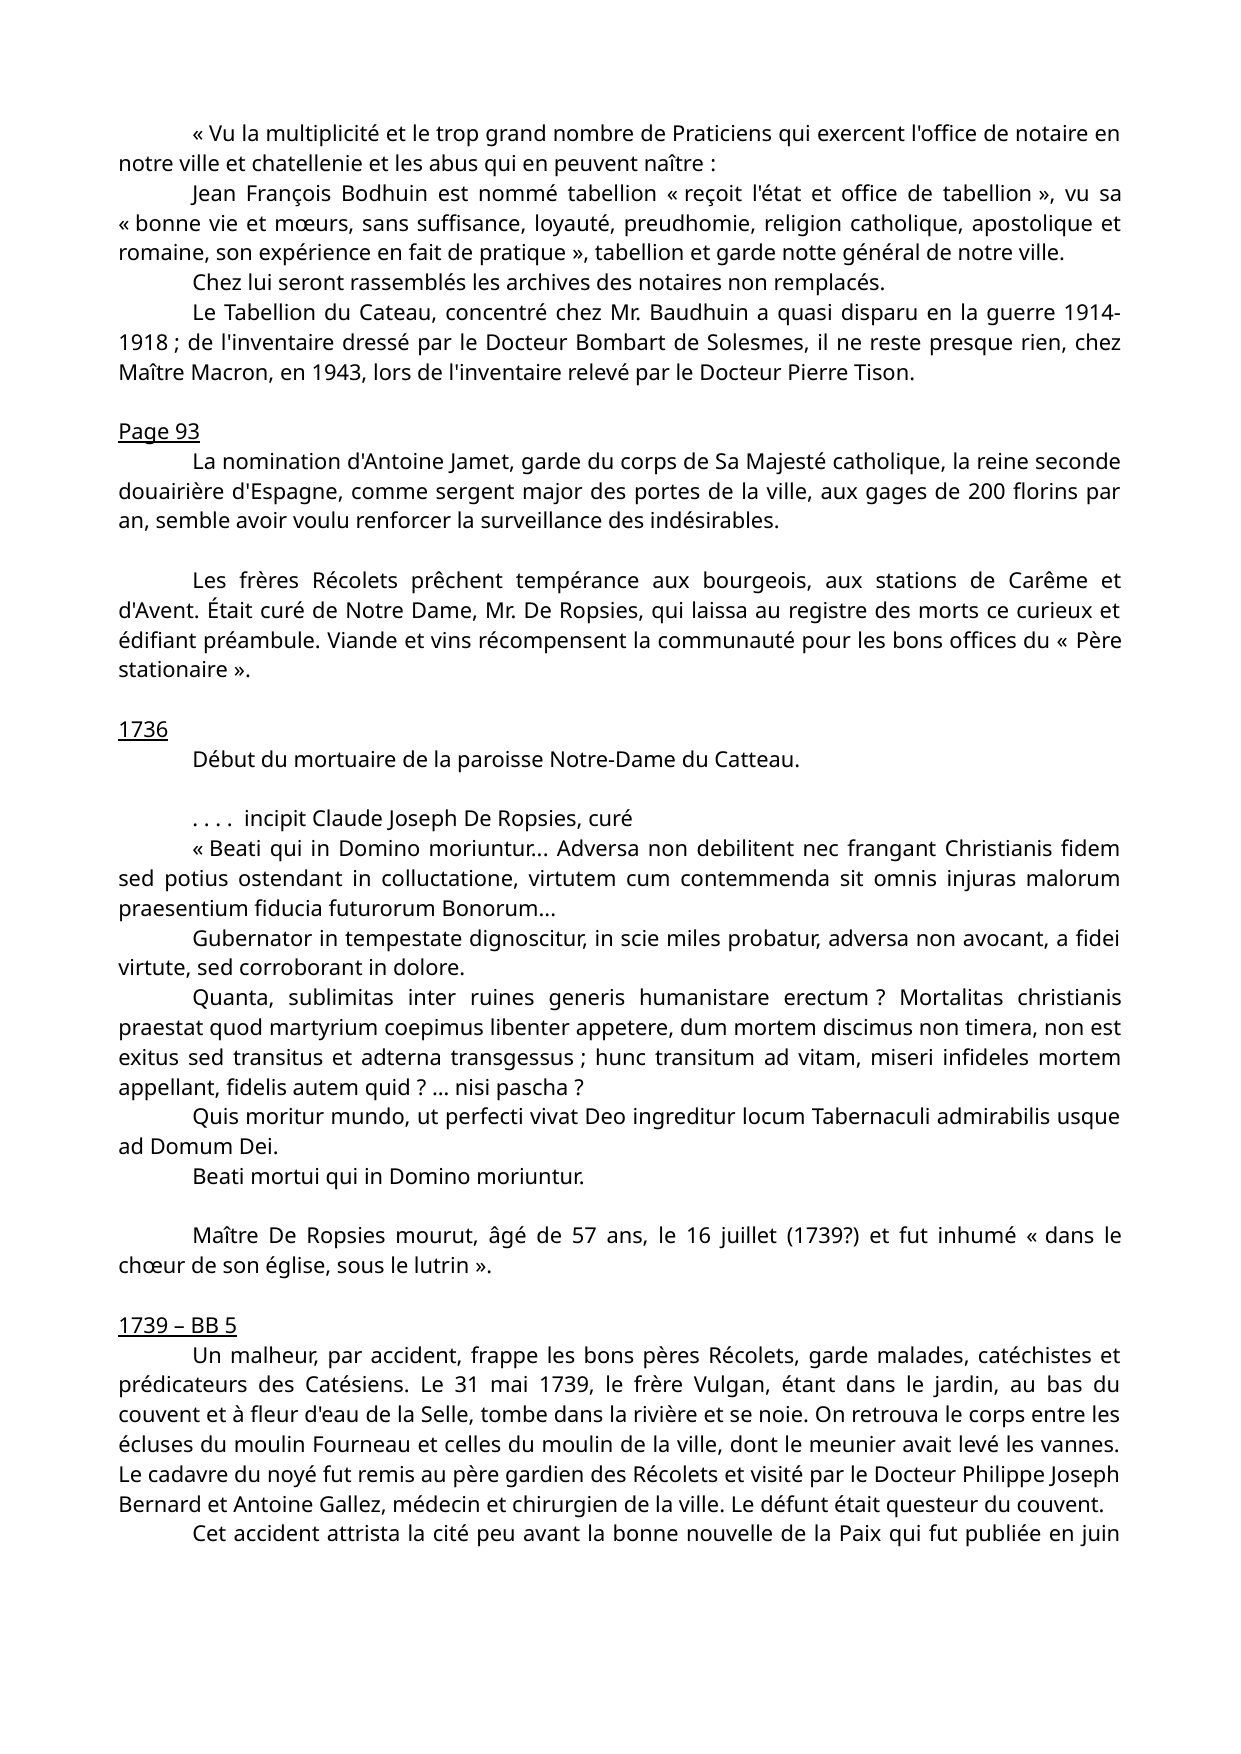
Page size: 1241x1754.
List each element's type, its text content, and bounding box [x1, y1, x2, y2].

text Les frères Récolets prêchent tempérance aux bourgeois, aux stations de Carême et d'Avent. Était curé de Notre Dame, Mr. De Ropsies, qui laissa au registre des morts ce curieux et édifiant préambule. Viande et vins récompensent la communauté pour les bons offices du « Père stationaire ». [118, 565, 1122, 684]
text Début du mortuaire de la paroisse Notre-Dame du Catteau. [118, 744, 1122, 773]
text Un malheur, par accident, frappe les bons pères Récolets, garde malades, catéchistes et prédicateurs des Catésiens. Le 31 mai 1739, le frère Vulgan, étant dans le jardin, au bas du couvent et à fleur d'eau de la Selle, tombe dans la rivière et se noie. On retrouva le corps entre les écluses du moulin Fourneau et celles du moulin de la ville, dont le meunier avait levé les vannes. Le cadavre du noyé fut remis au père gardien des Récolets et visité par le Docteur Philippe Joseph Bernard et Antoine Gallez, médecin et chirurgien de la ville. Le défunt était questeur du couvent. [118, 1339, 1122, 1518]
text Quis moritur mundo, ut perfecti vivat Deo ingreditur locum Tabernaculi admirabilis usque ad Domum Dei. [118, 1101, 1122, 1161]
text Beati mortui qui in Domino moriuntur. [118, 1161, 1122, 1191]
text « Beati qui in Domino moriuntur... Adversa non debilitent nec frangant Christianis fidem sed potius ostendant in colluctatione, virtutem cum contemmenda sit omnis injuras malorum praesentium fiducia futurorum Bonorum... [118, 833, 1122, 922]
text 1736 [118, 714, 1122, 744]
text Cet accident attrista la cité peu avant la bonne nouvelle de la Paix qui fut publiée en juin [118, 1518, 1122, 1548]
text Jean François Bodhuin est nommé tabellion « reçoit l'état et office de tabellion », vu sa « bonne vie et mœurs, sans suffisance, loyauté, preudhomie, religion catholique, apostolique et romaine, son expérience en fait de pratique », tabellion et garde notte général de notre ville. [118, 178, 1122, 267]
text La nomination d'Antoine Jamet, garde du corps de Sa Majesté catholique, la reine seconde douairière d'Espagne, comme sergent major des portes de la ville, aux gages de 200 florins par an, semble avoir voulu renforcer la surveillance des indésirables. [118, 446, 1122, 535]
text 1739 – BB 5 [118, 1310, 1122, 1339]
text Page 93 [118, 416, 1122, 446]
text Le Tabellion du Cateau, concentré chez Mr. Baudhuin a quasi disparu en la guerre 1914-1918 ; de l'inventaire dressé par le Docteur Bombart de Solesmes, il ne reste presque rien, chez Maître Macron, en 1943, lors de l'inventaire relevé par le Docteur Pierre Tison. [118, 297, 1122, 386]
text Gubernator in tempestate dignoscitur, in scie miles probatur, adversa non avocant, a fidei virtute, sed corroborant in dolore. [118, 922, 1122, 982]
text . . . . incipit Claude Joseph De Ropsies, curé [118, 803, 1122, 833]
text Maître De Ropsies mourut, âgé de 57 ans, le 16 juillet (1739?) et fut inhumé « dans le chœur de son église, sous le lutrin ». [118, 1220, 1122, 1280]
text Quanta, sublimitas inter ruines generis humanistare erectum ? Mortalitas christianis praestat quod martyrium coepimus libenter appetere, dum mortem discimus non timera, non est exitus sed transitus et adterna transgessus ; hunc transitum ad vitam, miseri infideles mortem appellant, fidelis autem quid ? … nisi pascha ? [118, 982, 1122, 1101]
text « Vu la multiplicité et le trop grand nombre de Praticiens qui exercent l'office de notaire en notre ville et chatellenie et les abus qui en peuvent naître : [118, 118, 1122, 178]
text Chez lui seront rassemblés les archives des notaires non remplacés. [118, 267, 1122, 297]
